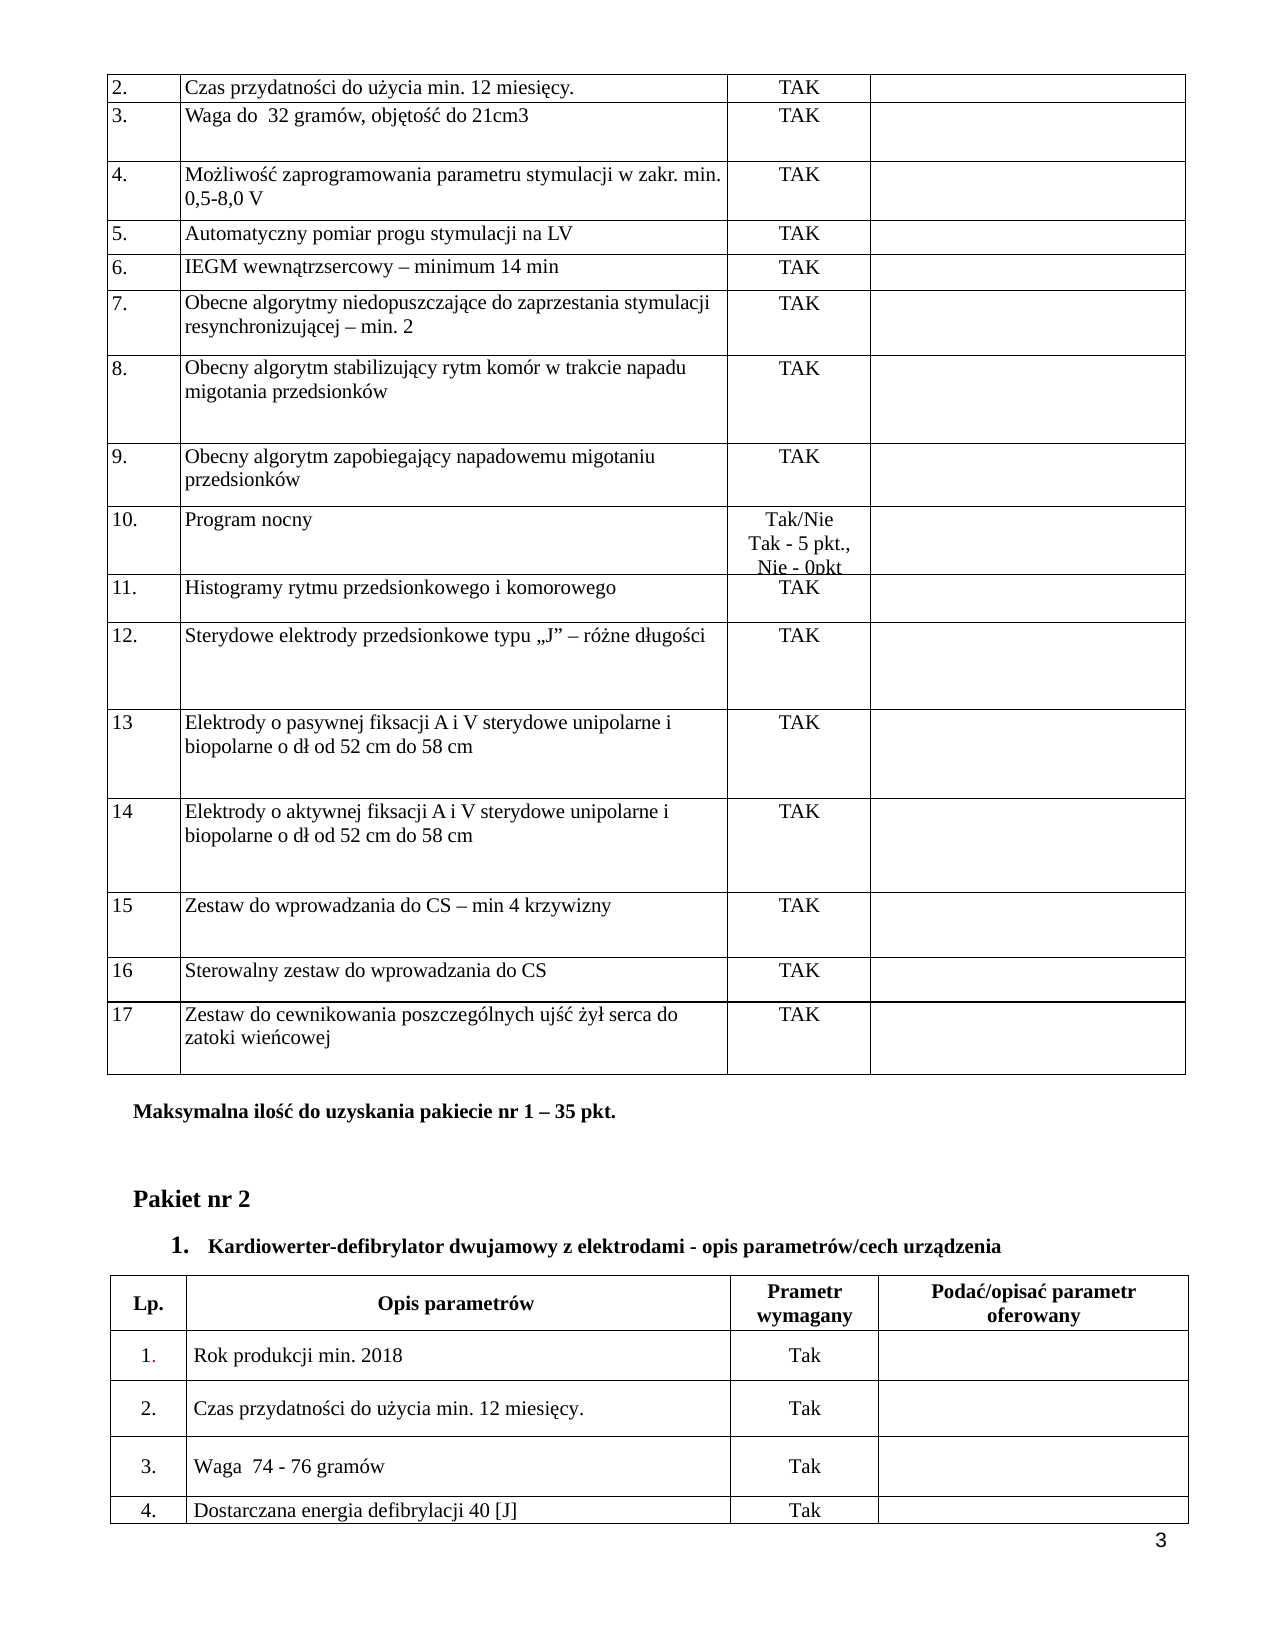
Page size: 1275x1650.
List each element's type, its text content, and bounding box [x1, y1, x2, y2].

table_cell [871, 1003, 1185, 1074]
table_cell 9. [108, 444, 180, 506]
table_cell Zestaw do wprowadzania do CS – min 4 krzywizny [181, 893, 727, 957]
table_cell 14 [108, 799, 180, 892]
table_cell [871, 623, 1185, 709]
table_cell Obecny algorytm zapobiegający napadowemu migotaniu przedsionków [181, 444, 727, 506]
table_cell [879, 1381, 1188, 1436]
table_cell [871, 575, 1185, 622]
table_cell Elektrody o pasywnej fiksacji A i V sterydowe unipolarne i biopolarne o dł od 52 cm do 58 cm [181, 710, 727, 798]
table_cell TAK [728, 356, 870, 443]
table_cell 7. [108, 291, 180, 355]
table_cell [871, 162, 1185, 219]
table_cell Rok produkcji min. 2018 [187, 1331, 730, 1380]
table_cell 11. [108, 575, 180, 622]
table_cell TAK [728, 444, 870, 506]
text Pakiet nr 2 [133, 1184, 1167, 1213]
table_cell TAK [728, 103, 870, 161]
table_cell 6. [108, 255, 180, 290]
table_cell 5. [108, 221, 180, 254]
table_cell [879, 1497, 1188, 1522]
table_cell 10. [108, 507, 180, 574]
table_cell IEGM wewnątrzsercowy – minimum 14 min [181, 255, 727, 290]
table_cell Sterydowe elektrody przedsionkowe typu „J” – różne długości [181, 623, 727, 709]
table_cell Sterowalny zestaw do wprowadzania do CS [181, 958, 727, 1001]
table_cell TAK [728, 162, 870, 219]
table_cell Zestaw do cewnikowania poszczególnych ujść żył serca do zatoki wieńcowej [181, 1003, 727, 1074]
table_cell Tak [731, 1497, 878, 1522]
table_cell TAK [728, 893, 870, 957]
table_cell [871, 221, 1185, 254]
table_cell [871, 291, 1185, 355]
table_cell TAK [728, 75, 870, 102]
table_cell 17 [108, 1003, 180, 1074]
table_cell Program nocny [181, 507, 727, 574]
table_cell Automatyczny pomiar progu stymulacji na LV [181, 221, 727, 254]
table_cell Waga do 32 gramów, objętość do 21cm3 [181, 103, 727, 161]
table_cell Histogramy rytmu przedsionkowego i komorowego [181, 575, 727, 622]
table_cell TAK [728, 221, 870, 254]
table_cell [871, 356, 1185, 443]
text Maksymalna ilość do uzyskania pakiecie nr 1 – 35 pkt. [133, 1099, 1167, 1123]
table_cell 12. [108, 623, 180, 709]
table_cell 13 [108, 710, 180, 798]
table_cell 2. [108, 75, 180, 102]
table_cell 16 [108, 958, 180, 1001]
table_cell [879, 1331, 1188, 1380]
table_cell Obecny algorytm stabilizujący rytm komór w trakcie napadu migotania przedsionków [181, 356, 727, 443]
table_cell TAK [728, 623, 870, 709]
table_cell 1. [111, 1331, 186, 1380]
table_cell Obecne algorytmy niedopuszczające do zaprzestania stymulacji resynchronizującej – min. 2 [181, 291, 727, 355]
table_cell Czas przydatności do użycia min. 12 miesięcy. [181, 75, 727, 102]
table_cell [871, 710, 1185, 798]
table_cell TAK [728, 958, 870, 1001]
table_cell 4. [111, 1497, 186, 1522]
table_cell [879, 1437, 1188, 1496]
table_cell 8. [108, 356, 180, 443]
table_cell 3. [108, 103, 180, 161]
list Kardiowerter-defibrylator dwujamowy z elektrodami - opis parametrów/cech urządzenia [170, 1230, 1167, 1259]
table_cell 4. [108, 162, 180, 219]
table_cell TAK [728, 799, 870, 892]
table_cell Dostarczana energia defibrylacji 40 [J] [187, 1497, 730, 1522]
table_cell Waga 74 - 76 gramów [187, 1437, 730, 1496]
table_cell [871, 75, 1185, 102]
table_cell [871, 507, 1185, 574]
table_cell 15 [108, 893, 180, 957]
table_header Podać/opisać parametr oferowany [879, 1276, 1188, 1330]
table_cell [871, 893, 1185, 957]
table_cell [871, 103, 1185, 161]
table_cell [871, 958, 1185, 1001]
table_cell [871, 255, 1185, 290]
table_cell TAK [728, 1003, 870, 1074]
table_header Opis parametrów [187, 1276, 730, 1330]
table_cell Tak [731, 1381, 878, 1436]
table_cell Elektrody o aktywnej fiksacji A i V sterydowe unipolarne i biopolarne o dł od 52 cm do 58 cm [181, 799, 727, 892]
table_cell TAK [728, 575, 870, 622]
table_cell Tak [731, 1437, 878, 1496]
table_header Prametr wymagany [731, 1276, 878, 1330]
table_cell TAK [728, 255, 870, 290]
table_cell [871, 444, 1185, 506]
table_header Lp. [111, 1276, 186, 1330]
table_cell Tak [731, 1331, 878, 1380]
table_cell 2. [111, 1381, 186, 1436]
table_cell 3. [111, 1437, 186, 1496]
table_cell TAK [728, 291, 870, 355]
table_cell TAK [728, 710, 870, 798]
table_cell Możliwość zaprogramowania parametru stymulacji w zakr. min. 0,5-8,0 V [181, 162, 727, 219]
table_cell [871, 799, 1185, 892]
table_cell Czas przydatności do użycia min. 12 miesięcy. [187, 1381, 730, 1436]
